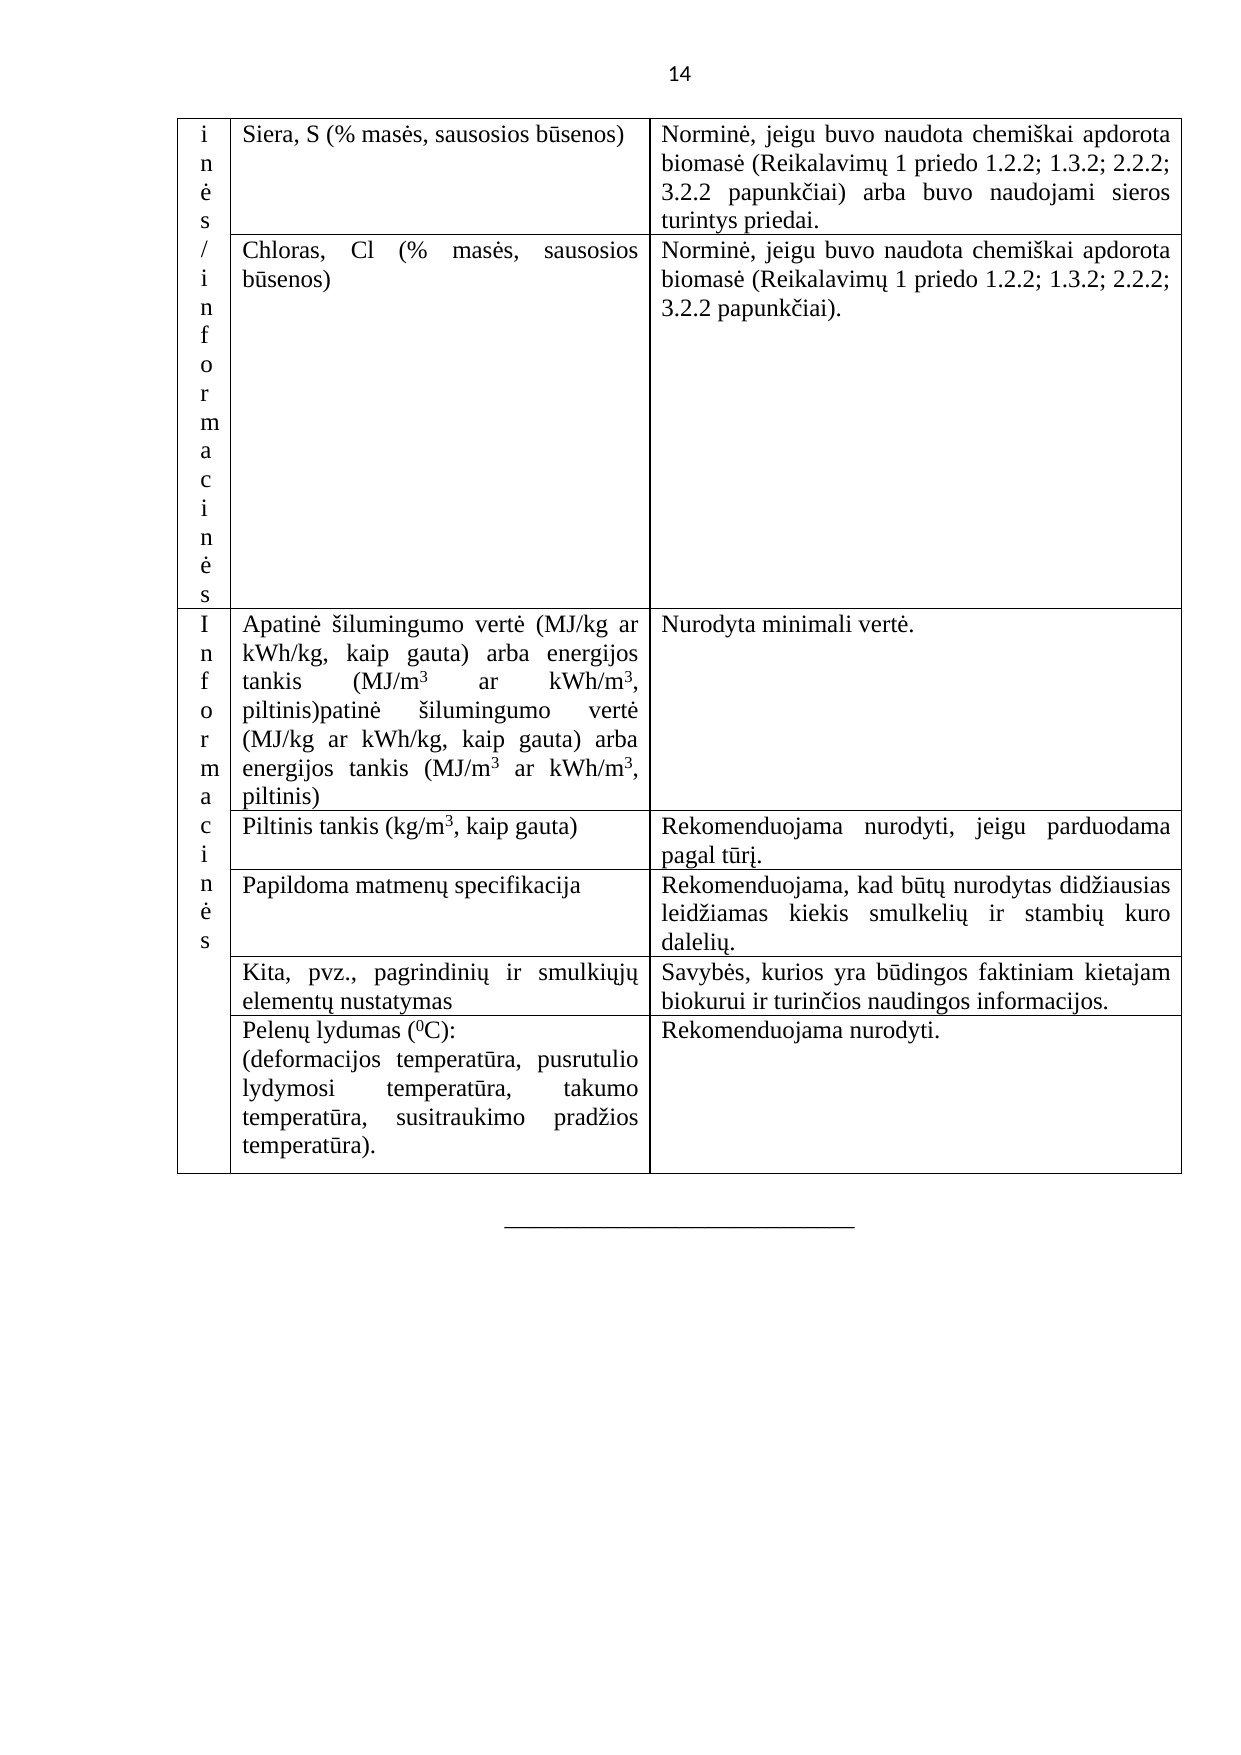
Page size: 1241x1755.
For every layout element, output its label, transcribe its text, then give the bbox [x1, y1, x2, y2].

table_cell Rekomenduojama, kad būtų nurodytas didžiausias leidžiamas kiekis smulkelių ir stambių kuro dalelių. [651, 870, 1181, 956]
table_cell Norminė, jeigu buvo naudota chemiškai apdorota biomasė (Reikalavimų 1 priedo 1.2.2; 1.3.2; 2.2.2; 3.2.2 papunkčiai). [651, 235, 1181, 608]
table_cell Informacinės [178, 609, 230, 1173]
text ____________________________ [177, 1202, 1181, 1231]
table_cell Rekomenduojama nurodyti, jeigu parduodama pagal tūrį. [651, 811, 1181, 869]
table_cell Norminė, jeigu buvo naudota chemiškai apdorota biomasė (Reikalavimų 1 priedo 1.2.2; 1.3.2; 2.2.2; 3.2.2 papunkčiai) arba buvo naudojami sieros turintys priedai. [651, 119, 1181, 234]
table_cell Pelenų lydumas (0C): (deformacijos temperatūra, pusrutulio lydymosi temperatūra, takumo temperatūra, susitraukimo pradžios temperatūra). [231, 1016, 649, 1173]
table_cell Piltinis tankis (kg/m3, kaip gauta) [231, 811, 649, 869]
table_cell Papildoma matmenų specifikacija [231, 870, 649, 956]
table_cell Chloras, Cl (% masės, sausosios būsenos) [231, 235, 649, 608]
table_cell Apatinė šilumingumo vertė (MJ/kg ar kWh/kg, kaip gauta) arba energijos tankis (MJ/m3 ar kWh/m3, piltinis)patinė šilumingumo vertė (MJ/kg ar kWh/kg, kaip gauta) arba energijos tankis (MJ/m3 ar kWh/m3, piltinis) [231, 609, 649, 810]
table_cell Nurodyta minimali vertė. [651, 609, 1181, 810]
table_cell Siera, S (% masės, sausosios būsenos) [231, 119, 649, 234]
table_cell Rekomenduojama nurodyti. [651, 1016, 1181, 1173]
table_cell Savybės, kurios yra būdingos faktiniam kietajam biokurui ir turinčios naudingos informacijos. [651, 957, 1181, 1014]
table_cell inės/informacinės [178, 119, 230, 608]
table_cell Kita, pvz., pagrindinių ir smulkiųjų elementų nustatymas [231, 957, 649, 1014]
